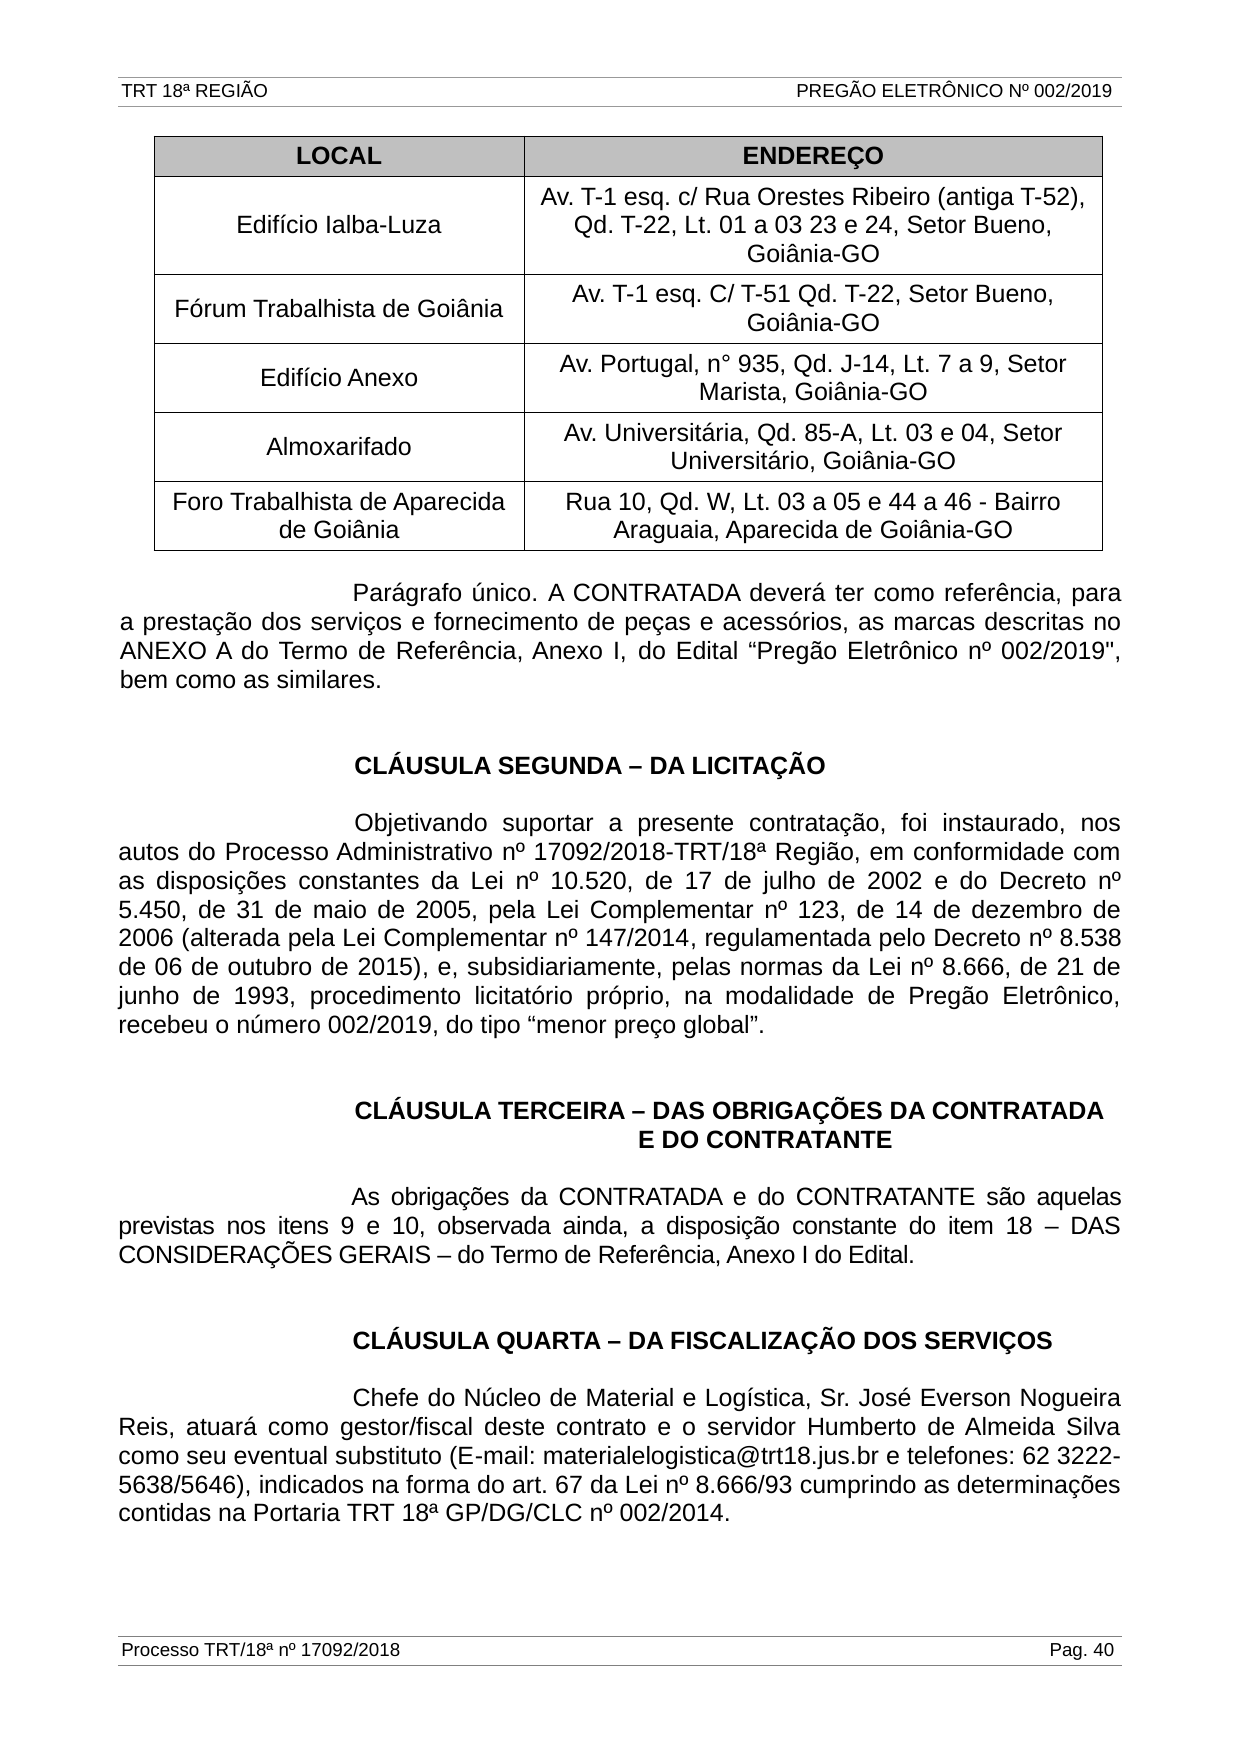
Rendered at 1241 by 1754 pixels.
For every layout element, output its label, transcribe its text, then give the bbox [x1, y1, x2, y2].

text As obrigações da CONTRATADA e do CONTRATANTE são aquelas previstas nos itens 9 e 10, observada ainda, a disposição constante do item 18 – DAS CONSIDERAÇÕES GERAIS – do Termo de Referência, Anexo I do Edital. [118, 1182, 1122, 1268]
table_cell Rua 10, Qd. W, Lt. 03 a 05 e 44 a 46 - Bairro Araguaia, Aparecida de Goiânia-GO [525, 482, 1102, 550]
text Chefe do Núcleo de Material e Logística, Sr. José Everson Nogueira Reis, atuará como gestor/fiscal deste contrato e o servidor Humberto de Almeida Silva como seu eventual substituto (E-mail: materialelogistica@trt18.jus.br e telefones: 62 3222-5638/5646), indicados na forma do art. 67 da Lei nº 8.666/93 cumprindo as determinações contidas na Portaria TRT 18ª GP/DG/CLC nº 002/2014. [118, 1383, 1122, 1527]
text CLÁUSULA QUARTA – DA FISCALIZAÇÃO DOS SERVIÇOS [118, 1326, 1122, 1354]
table_cell Edifício Anexo [155, 344, 524, 412]
table_cell Av. T-1 esq. c/ Rua Orestes Ribeiro (antiga T-52), Qd. T-22, Lt. 01 a 03 23 e 24, Setor Bueno, Goiânia-GO [525, 177, 1102, 274]
text Parágrafo único. A CONTRATADA deverá ter como referência, para a prestação dos serviços e fornecimento de peças e acessórios, as marcas descritas no ANEXO A do Termo de Referência, Anexo I, do Edital “Pregão Eletrônico nº 002/2019", bem como as similares. [119, 578, 1122, 693]
table_cell Foro Trabalhista de Aparecida de Goiânia [155, 482, 524, 550]
table_cell Av. T-1 esq. C/ T-51 Qd. T-22, Setor Bueno, Goiânia-GO [525, 275, 1102, 343]
table_cell Av. Universitária, Qd. 85-A, Lt. 03 e 04, Setor Universitário, Goiânia-GO [525, 413, 1102, 481]
text Objetivando suportar a presente contratação, foi instaurado, nos autos do Processo Administrativo nº 17092/2018-TRT/18ª Região, em conformidade com as disposições constantes da Lei nº 10.520, de 17 de julho de 2002 e do Decreto nº 5.450, de 31 de maio de 2005, pela Lei Complementar nº 123, de 14 de dezembro de 2006 (alterada pela Lei Complementar nº 147/2014, regulamentada pelo Decreto nº 8.538 de 06 de outubro de 2015), e, subsidiariamente, pelas normas da Lei nº 8.666, de 21 de junho de 1993, procedimento licitatório próprio, na modalidade de Pregão Eletrônico, recebeu o número 002/2019, do tipo “menor preço global”. [118, 808, 1122, 1038]
table_header LOCAL [155, 137, 524, 176]
table_cell Fórum Trabalhista de Goiânia [155, 275, 524, 343]
table_cell Almoxarifado [155, 413, 524, 481]
table_header ENDEREÇO [525, 137, 1102, 176]
table_cell Av. Portugal, n° 935, Qd. J-14, Lt. 7 a 9, Setor Marista, Goiânia-GO [525, 344, 1102, 412]
text CLÁUSULA TERCEIRA – DAS OBRIGAÇÕES DA CONTRATADA E DO CONTRATANTE [354, 1096, 1122, 1153]
text CLÁUSULA SEGUNDA – DA LICITAÇÃO [118, 751, 1122, 779]
table_cell Edifício Ialba-Luza [155, 177, 524, 274]
